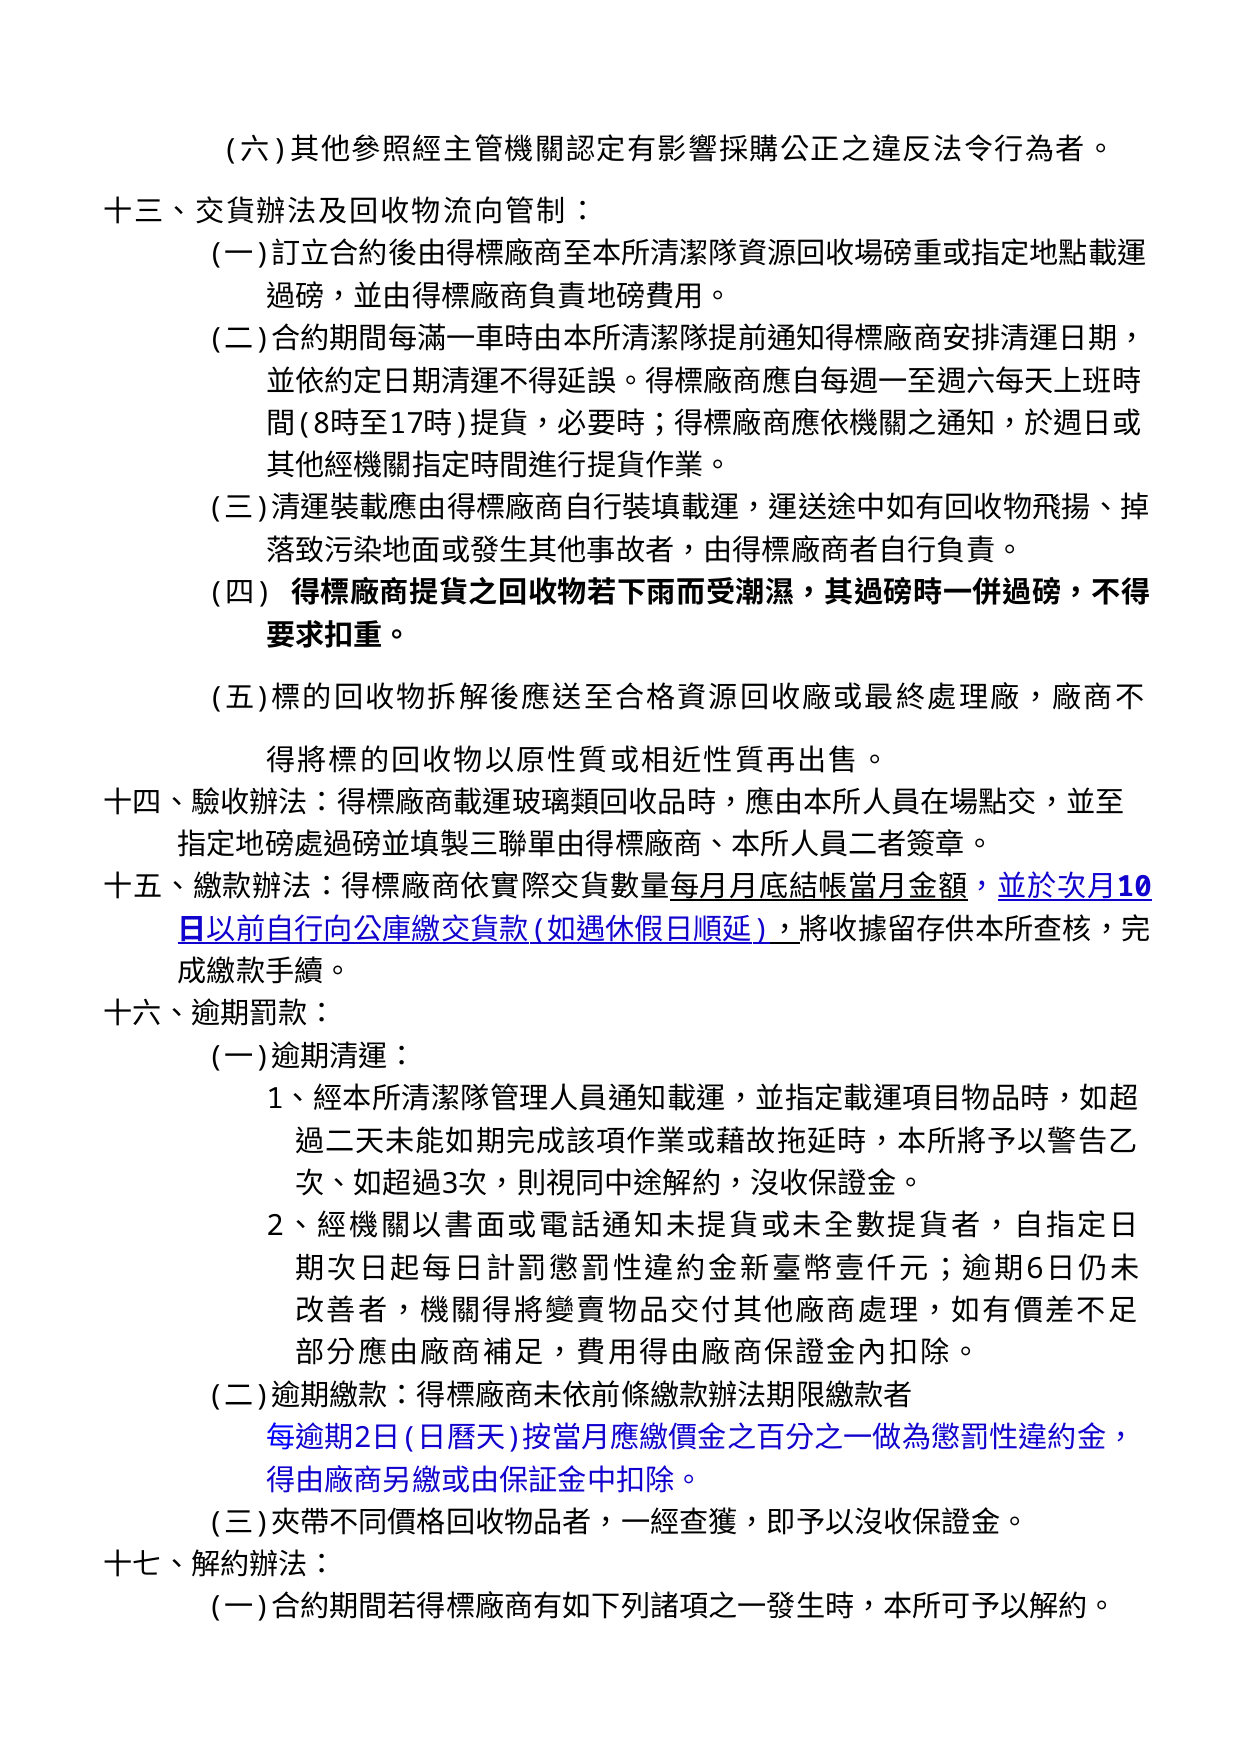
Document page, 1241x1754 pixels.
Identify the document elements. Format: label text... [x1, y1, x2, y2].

text (一)訂立合約後由得標廠商至本所清潔隊資源回收場磅重或指定地點載運過磅，並由得標廠商負責地磅費用。 [207, 230, 1152, 315]
text 十七、解約辦法： [103, 1541, 1240, 1583]
text 2、經機關以書面或電話通知未提貨或未全數提貨者，自指定日期次日起每日計罰懲罰性違約金新臺幣壹仟元；逾期6日仍未改善者，機關得將變賣物品交付其他廠商處理，如有價差不足部分應由廠商補足，費用得由廠商保證金內扣除。 [266, 1202, 1139, 1371]
text (五)標的回收物拆解後應送至合格資源回收廠或最終處理廠，廠商不得將標的回收物以原性質或相近性質再出售。 [207, 653, 1152, 778]
text (六)其他參照經主管機關認定有影響採購公正之違反法令行為者。 [222, 105, 1152, 167]
text 十六、逾期罰款： [103, 990, 1152, 1032]
text (四) 得標廠商提貨之回收物若下雨而受潮濕，其過磅時一併過磅，不得要求扣重。 [207, 569, 1152, 653]
text (一)逾期清運： [103, 1032, 1139, 1075]
text 十四、驗收辦法：得標廠商載運玻璃類回收品時，應由本所人員在場點交，並至指定地磅處過磅並填製三聯單由得標廠商、本所人員二者簽章。 [103, 778, 1152, 863]
text (三)清運裝載應由得標廠商自行裝填載運，運送途中如有回收物飛揚、掉落致污染地面或發生其他事故者，由得標廠商者自行負責。 [207, 484, 1152, 569]
text (一)合約期間若得標廠商有如下列諸項之一發生時，本所可予以解約。 [103, 1583, 1152, 1625]
text 每逾期2日(日曆天)按當月應繳價金之百分之一做為懲罰性違約金，得由廠商另繳或由保証金中扣除。 [266, 1414, 1146, 1498]
text 十五、繳款辦法：得標廠商依實際交貨數量每月月底結帳當月金額，並於次月10日以前自行向公庫繳交貨款(如遇休假日順延)，將收據留存供本所查核，完成繳款手續。 [104, 863, 1152, 990]
text 十三、交貨辦法及回收物流向管制： [103, 167, 1152, 230]
text (三)夾帶不同價格回收物品者，一經查獲，即予以沒收保證金。 [103, 1498, 1158, 1541]
text (二)合約期間每滿一車時由本所清潔隊提前通知得標廠商安排清運日期，並依約定日期清運不得延誤。得標廠商應自每週一至週六每天上班時間(8時至17時)提貨，必要時；得標廠商應依機關之通知，於週日或其他經機關指定時間進行提貨作業。 [207, 315, 1152, 484]
text 1、經本所清潔隊管理人員通知載運，並指定載運項目物品時，如超過二天未能如期完成該項作業或藉故拖延時，本所將予以警告乙次、如超過3次，則視同中途解約，沒收保證金。 [266, 1075, 1139, 1202]
text (二)逾期繳款：得標廠商未依前條繳款辦法期限繳款者 [183, 1371, 1146, 1414]
